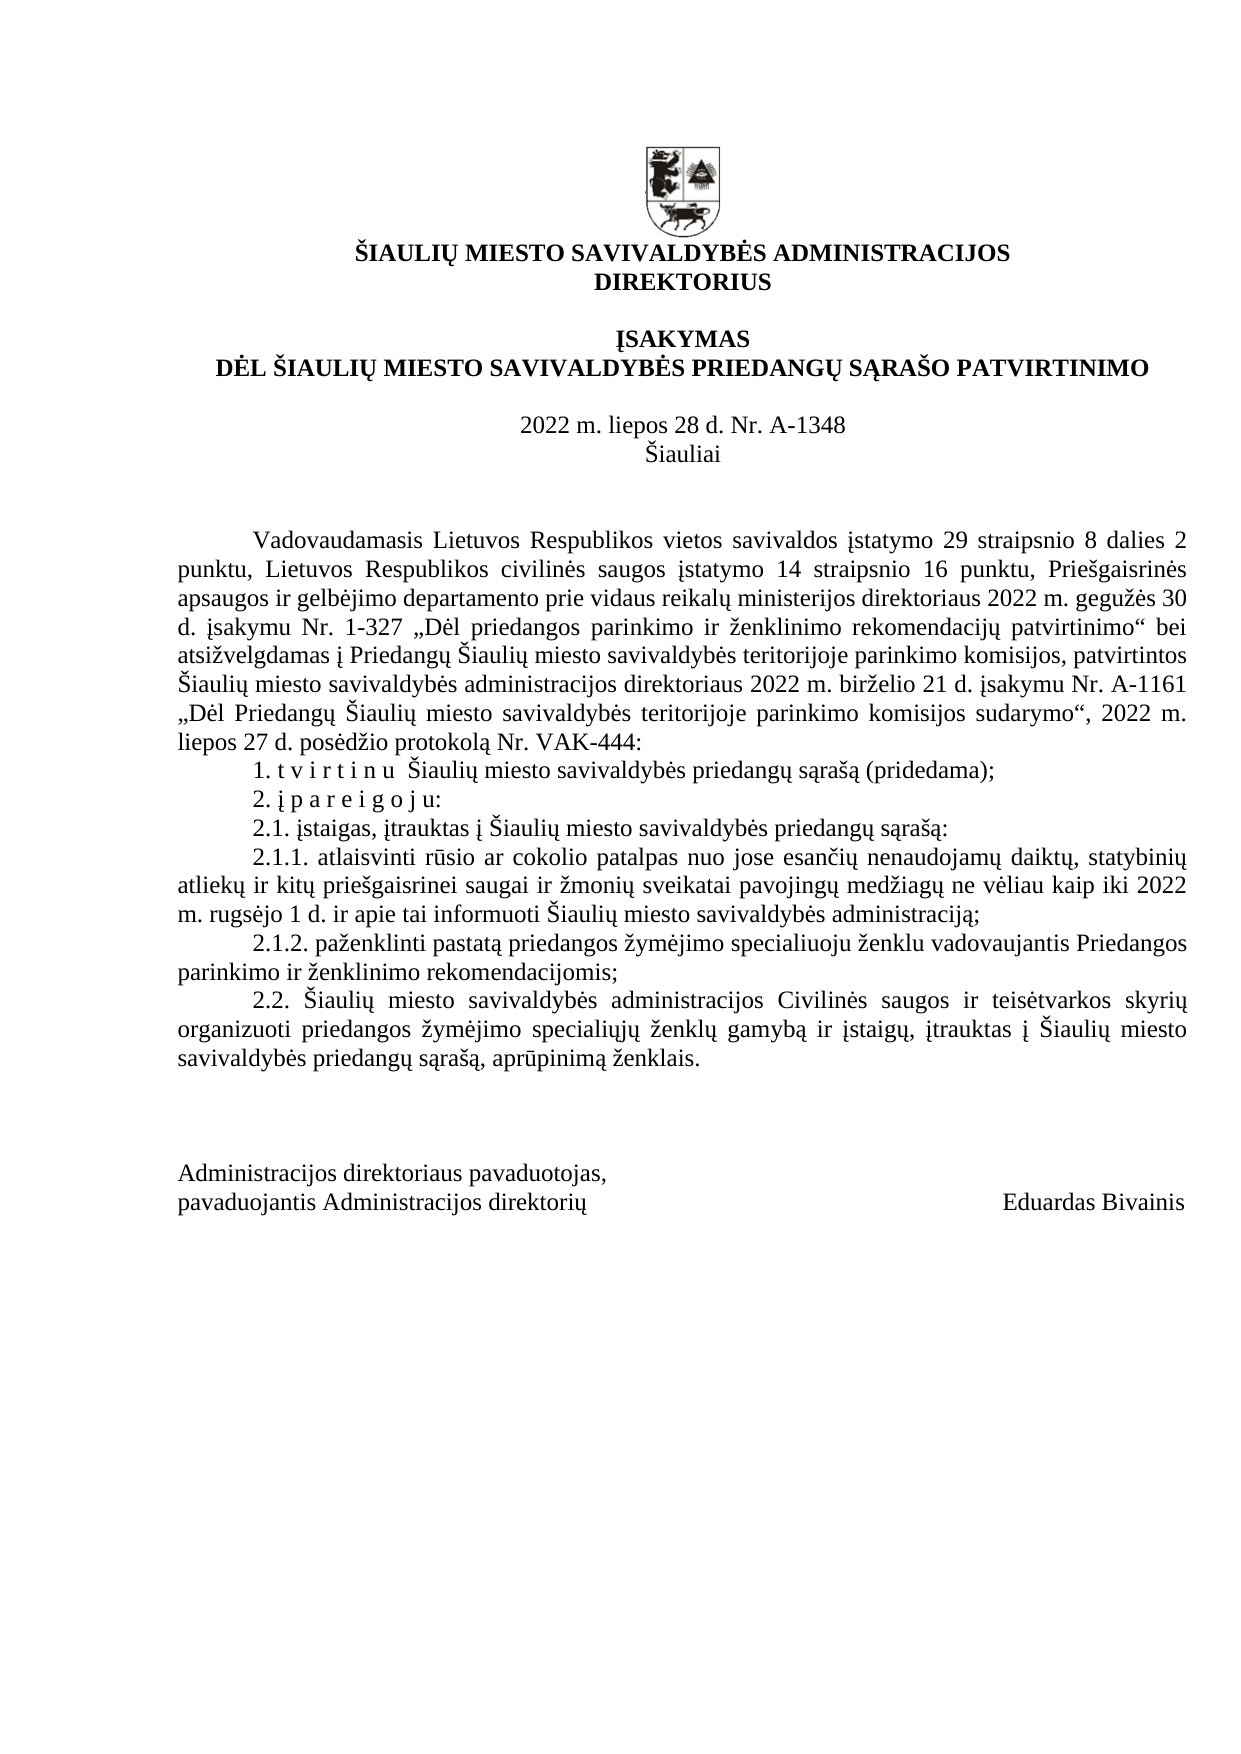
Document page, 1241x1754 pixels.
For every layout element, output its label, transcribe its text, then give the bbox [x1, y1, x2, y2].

text ŠIAULIŲ MIESTO SAVIVALDYBĖS ADMINISTRACIJOS [177, 238, 1188, 267]
text 2. į p a r e i g o j u: [252, 784, 1188, 813]
text 2.1. įstaigas, įtrauktas į Šiaulių miesto savivaldybės priedangų sąrašą: [252, 813, 1188, 842]
text DĖL ŠIAULIŲ MIESTO SAVIVALDYBĖS PRIEDANGŲ SĄRAŠO PATVIRTINIMO [177, 353, 1188, 382]
text 1. t v i r t i n u Šiaulių miesto savivaldybės priedangų sąrašą (pridedama); [252, 755, 1188, 784]
text Vadovaudamasis Lietuvos Respublikos vietos savivaldos įstatymo 29 straipsnio 8 dalies 2 punktu, Lietuvos Respublikos civilinės saugos įstatymo 14 straipsnio 16 punktu, Priešgaisrinės apsaugos ir gelbėjimo departamento prie vidaus reikalų ministerijos direktoriaus 2022 m. gegužės 30 d. įsakymu Nr. 1-327 „Dėl priedangos parinkimo ir ženklinimo rekomendacijų patvirtinimo“ bei atsižvelgdamas į Priedangų Šiaulių miesto savivaldybės teritorijoje parinkimo komisijos, patvirtintos Šiaulių miesto savivaldybės administracijos direktoriaus 2022 m. birželio 21 d. įsakymu Nr. A-1161 „Dėl Priedangų Šiaulių miesto savivaldybės teritorijoje parinkimo komisijos sudarymo“, 2022 m. liepos 27 d. posėdžio protokolą Nr. VAK-444: [177, 525, 1188, 755]
text ĮSAKYMAS [177, 324, 1188, 353]
text 2.1.1. atlaisvinti rūsio ar cokolio patalpas nuo jose esančių nenaudojamų daiktų, statybinių atliekų ir kitų priešgaisrinei saugai ir žmonių sveikatai pavojingų medžiagų ne vėliau kaip iki 2022 m. rugsėjo 1 d. ir apie tai informuoti Šiaulių miesto savivaldybės administraciją; [177, 842, 1188, 928]
text 2.1.2. paženklinti pastatą priedangos žymėjimo specialiuoju ženklu vadovaujantis Priedangos parinkimo ir ženklinimo rekomendacijomis; [177, 928, 1188, 985]
text 2.2. Šiaulių miesto savivaldybės administracijos Civilinės saugos ir teisėtvarkos skyrių organizuoti priedangos žymėjimo specialiųjų ženklų gamybą ir įstaigų, įtrauktas į Šiaulių miesto savivaldybės priedangų sąrašą, aprūpinimą ženklais. [177, 985, 1188, 1072]
text DIREKTORIUS [177, 267, 1188, 295]
text pavaduojantis Administracijos direktorių Eduardas Bivainis [177, 1187, 1188, 1215]
text Administracijos direktoriaus pavaduotojas, [177, 1158, 1188, 1187]
text 2022 m. liepos 28 d. Nr. A-1348 [177, 410, 1188, 439]
text Šiauliai [177, 439, 1188, 468]
